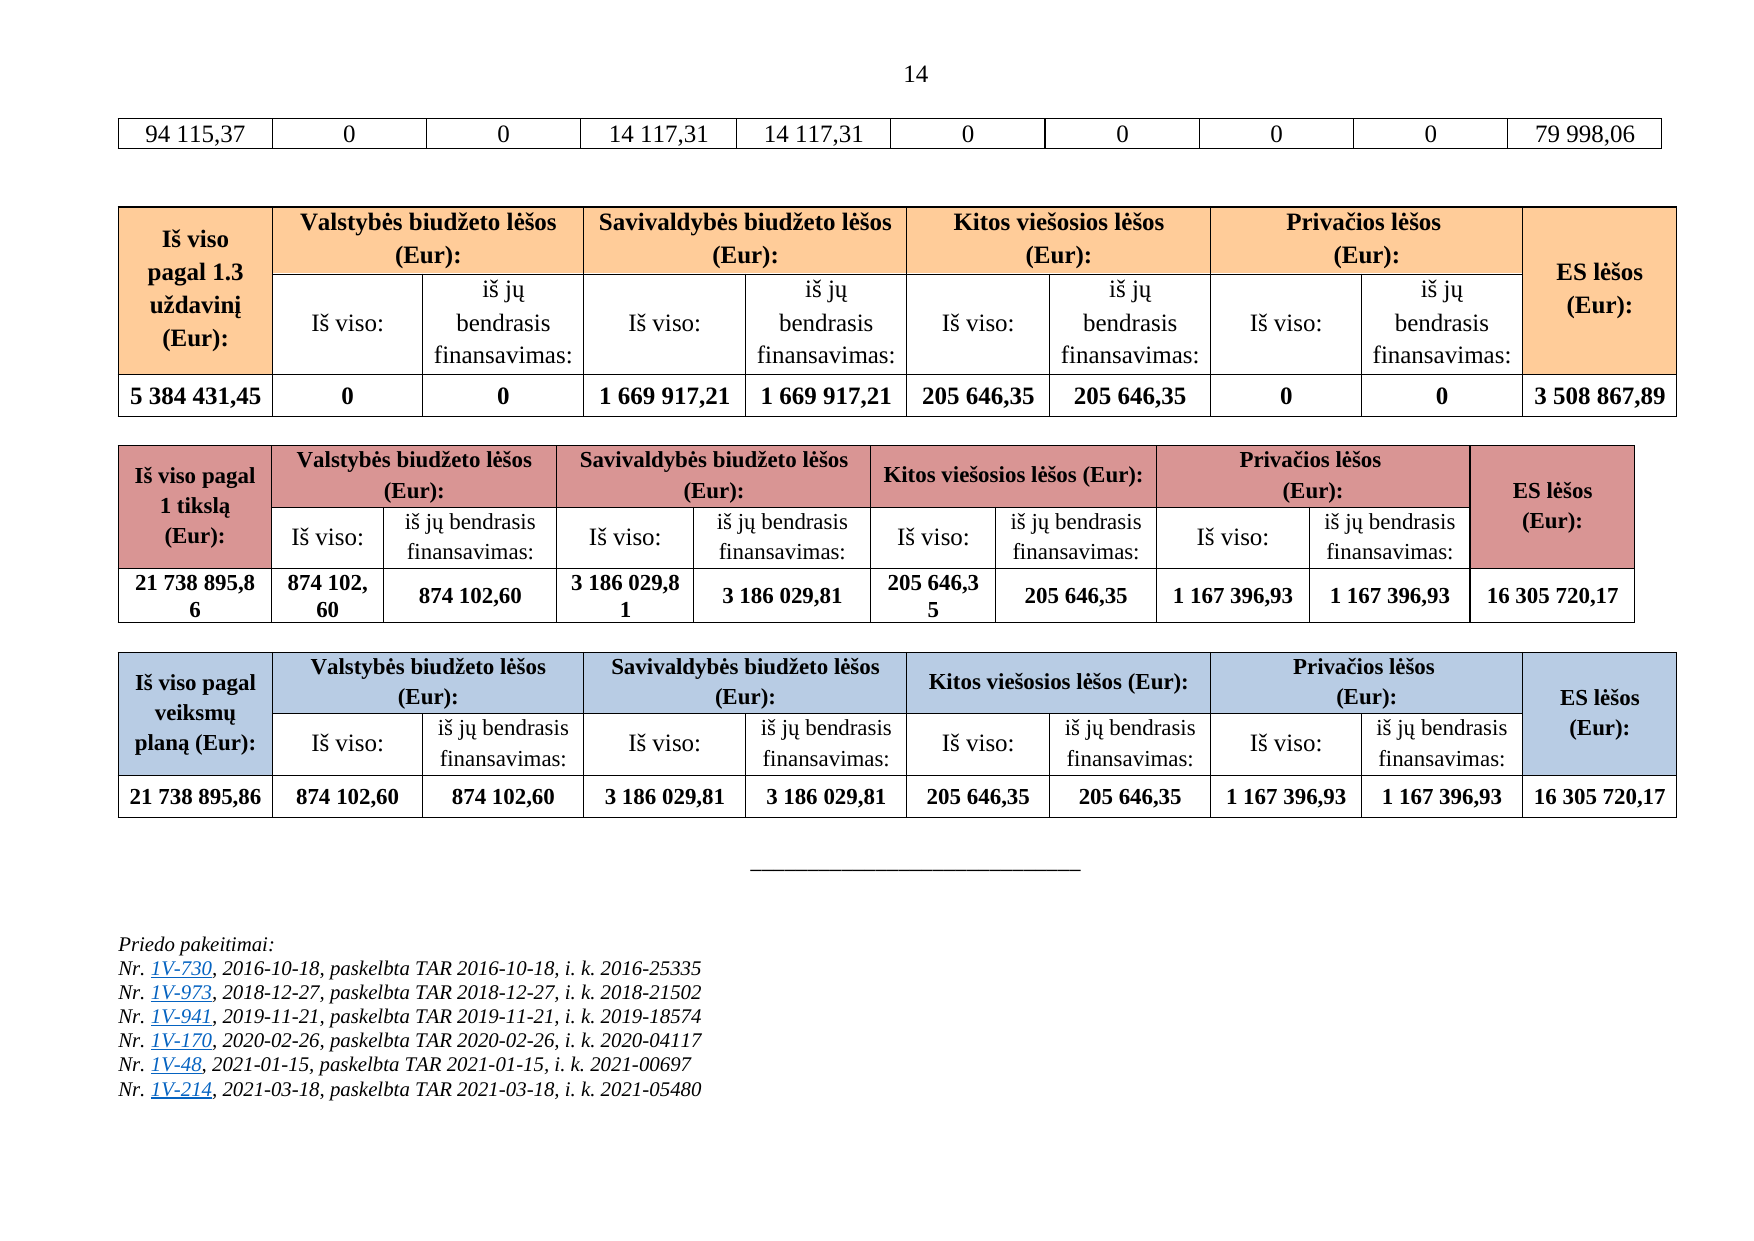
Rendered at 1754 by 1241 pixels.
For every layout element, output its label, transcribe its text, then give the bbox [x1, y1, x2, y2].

text Priedo pakeitimai: [118, 932, 1713, 956]
table_cell Iš viso: [1211, 275, 1361, 374]
table_cell 205 646,35 [1050, 375, 1210, 416]
table_cell 0 [1046, 119, 1199, 148]
table_cell Iš viso: [1211, 714, 1361, 775]
text Nr. 1V-973, 2018-12-27, paskelbta TAR 2018-12-27, i. k. 2018-21502 [118, 980, 1713, 1004]
table_cell Iš viso: [907, 714, 1049, 775]
table_cell Iš viso: [907, 275, 1049, 374]
table_cell 874 102,60 [423, 776, 583, 817]
table_cell iš jų bendrasis finansavimas: [1362, 275, 1522, 374]
table_cell 5 384 431,45 [119, 375, 272, 416]
table_cell 1 167 396,93 [1157, 569, 1309, 622]
text Nr. 1V-48, 2021-01-15, paskelbta TAR 2021-01-15, i. k. 2021-00697 [118, 1052, 1713, 1076]
table_cell 0 [1362, 375, 1522, 416]
table_cell 0 [1211, 375, 1361, 416]
table_cell 79 998,06 [1508, 119, 1661, 148]
table_cell 0 [427, 119, 580, 148]
table_cell iš jų bendrasis finansavimas: [1310, 508, 1469, 568]
table_header Savivaldybės biudžeto lėšos (Eur): [584, 208, 906, 273]
table_cell Iš viso: [273, 714, 422, 775]
table_header Savivaldybės biudžeto lėšos (Eur): [557, 446, 870, 507]
table_cell iš jų bendrasis finansavimas: [746, 714, 906, 775]
table_cell Iš viso: [272, 508, 383, 568]
table_header Valstybės biudžeto lėšos (Eur): [272, 446, 556, 507]
table_cell 874 102,60 [384, 569, 556, 622]
table_header Iš viso pagal 1 tikslą (Eur): [119, 446, 271, 568]
table_cell iš jų bendrasis finansavimas: [1050, 275, 1210, 374]
table_cell 1 669 917,21 [746, 375, 906, 416]
table_cell 0 [423, 375, 583, 416]
table_cell 0 [1354, 119, 1507, 148]
text Nr. 1V-214, 2021-03-18, paskelbta TAR 2021-03-18, i. k. 2021-05480 [118, 1076, 1713, 1101]
table_header ES lėšos (Eur): [1523, 653, 1676, 775]
table_header Privačios lėšos (Eur): [1211, 208, 1522, 273]
table_cell 0 [273, 119, 426, 148]
table_cell 1 167 396,93 [1362, 776, 1522, 817]
table_cell Iš viso: [273, 275, 422, 374]
table_cell iš jų bendrasis finansavimas: [996, 508, 1156, 568]
table_header Kitos viešosios lėšos (Eur): [907, 653, 1210, 713]
text Nr. 1V-170, 2020-02-26, paskelbta TAR 2020-02-26, i. k. 2020-04117 [118, 1028, 1713, 1052]
table_cell 94 115,37 [119, 119, 272, 148]
table_cell 1 167 396,93 [1310, 569, 1469, 622]
table_cell 14 117,31 [737, 119, 890, 148]
table_cell iš jų bendrasis finansavimas: [423, 714, 583, 775]
table_cell 3 186 029,81 [584, 776, 745, 817]
table_header Iš viso pagal 1.3 uždavinį (Eur): [119, 208, 272, 374]
table_cell 874 102,60 [273, 776, 422, 817]
table_cell 205 646,35 [871, 569, 995, 622]
table_header Savivaldybės biudžeto lėšos (Eur): [584, 653, 906, 713]
table_cell 21 738 895,86 [119, 776, 272, 817]
table_cell 16 305 720,17 [1523, 776, 1676, 817]
table_cell Iš viso: [557, 508, 693, 568]
table_cell 3 186 029,81 [694, 569, 870, 622]
table_cell iš jų bendrasis finansavimas: [384, 508, 556, 568]
table_cell Iš viso: [871, 508, 995, 568]
table_cell 874 102,60 [272, 569, 383, 622]
table_header ES lėšos (Eur): [1471, 446, 1634, 568]
table_header Privačios lėšos (Eur): [1211, 653, 1522, 713]
table_cell Iš viso: [1157, 508, 1309, 568]
table_cell 3 508 867,89 [1523, 375, 1676, 416]
table_header Privačios lėšos (Eur): [1157, 446, 1469, 507]
table_cell 3 186 029,81 [746, 776, 906, 817]
table_header ES lėšos (Eur): [1523, 208, 1676, 374]
table_cell iš jų bendrasis finansavimas: [423, 275, 583, 374]
table_cell iš jų bendrasis finansavimas: [694, 508, 870, 568]
table_cell 205 646,35 [907, 375, 1049, 416]
table_header Kitos viešosios lėšos (Eur): [907, 208, 1210, 273]
table_header Valstybės biudžeto lėšos (Eur): [273, 653, 583, 713]
table_cell iš jų bendrasis finansavimas: [1362, 714, 1522, 775]
table_cell iš jų bendrasis finansavimas: [1050, 714, 1210, 775]
table_cell 0 [891, 119, 1044, 148]
table_header Iš viso pagal veiksmų planą (Eur): [119, 653, 272, 775]
table_header Valstybės biudžeto lėšos (Eur): [273, 208, 583, 273]
table_cell 1 669 917,21 [584, 375, 745, 416]
table_cell 0 [273, 375, 422, 416]
table_cell 205 646,35 [907, 776, 1049, 817]
table_cell 21 738 895,86 [119, 569, 271, 622]
subtitle _____________________________ [118, 847, 1713, 874]
text Nr. 1V-941, 2019-11-21, paskelbta TAR 2019-11-21, i. k. 2019-18574 [118, 1004, 1713, 1028]
table_cell 3 186 029,81 [557, 569, 693, 622]
table_cell Iš viso: [584, 275, 745, 374]
table_cell Iš viso: [584, 714, 745, 775]
text Nr. 1V-730, 2016-10-18, paskelbta TAR 2016-10-18, i. k. 2016-25335 [118, 956, 1713, 980]
table_cell 16 305 720,17 [1471, 569, 1634, 622]
table_cell 1 167 396,93 [1211, 776, 1361, 817]
table_cell 205 646,35 [996, 569, 1156, 622]
table_header Kitos viešosios lėšos (Eur): [871, 446, 1156, 507]
table_cell 14 117,31 [581, 119, 736, 148]
table_cell 0 [1200, 119, 1353, 148]
table_cell iš jų bendrasis finansavimas: [746, 275, 906, 374]
table_cell 205 646,35 [1050, 776, 1210, 817]
